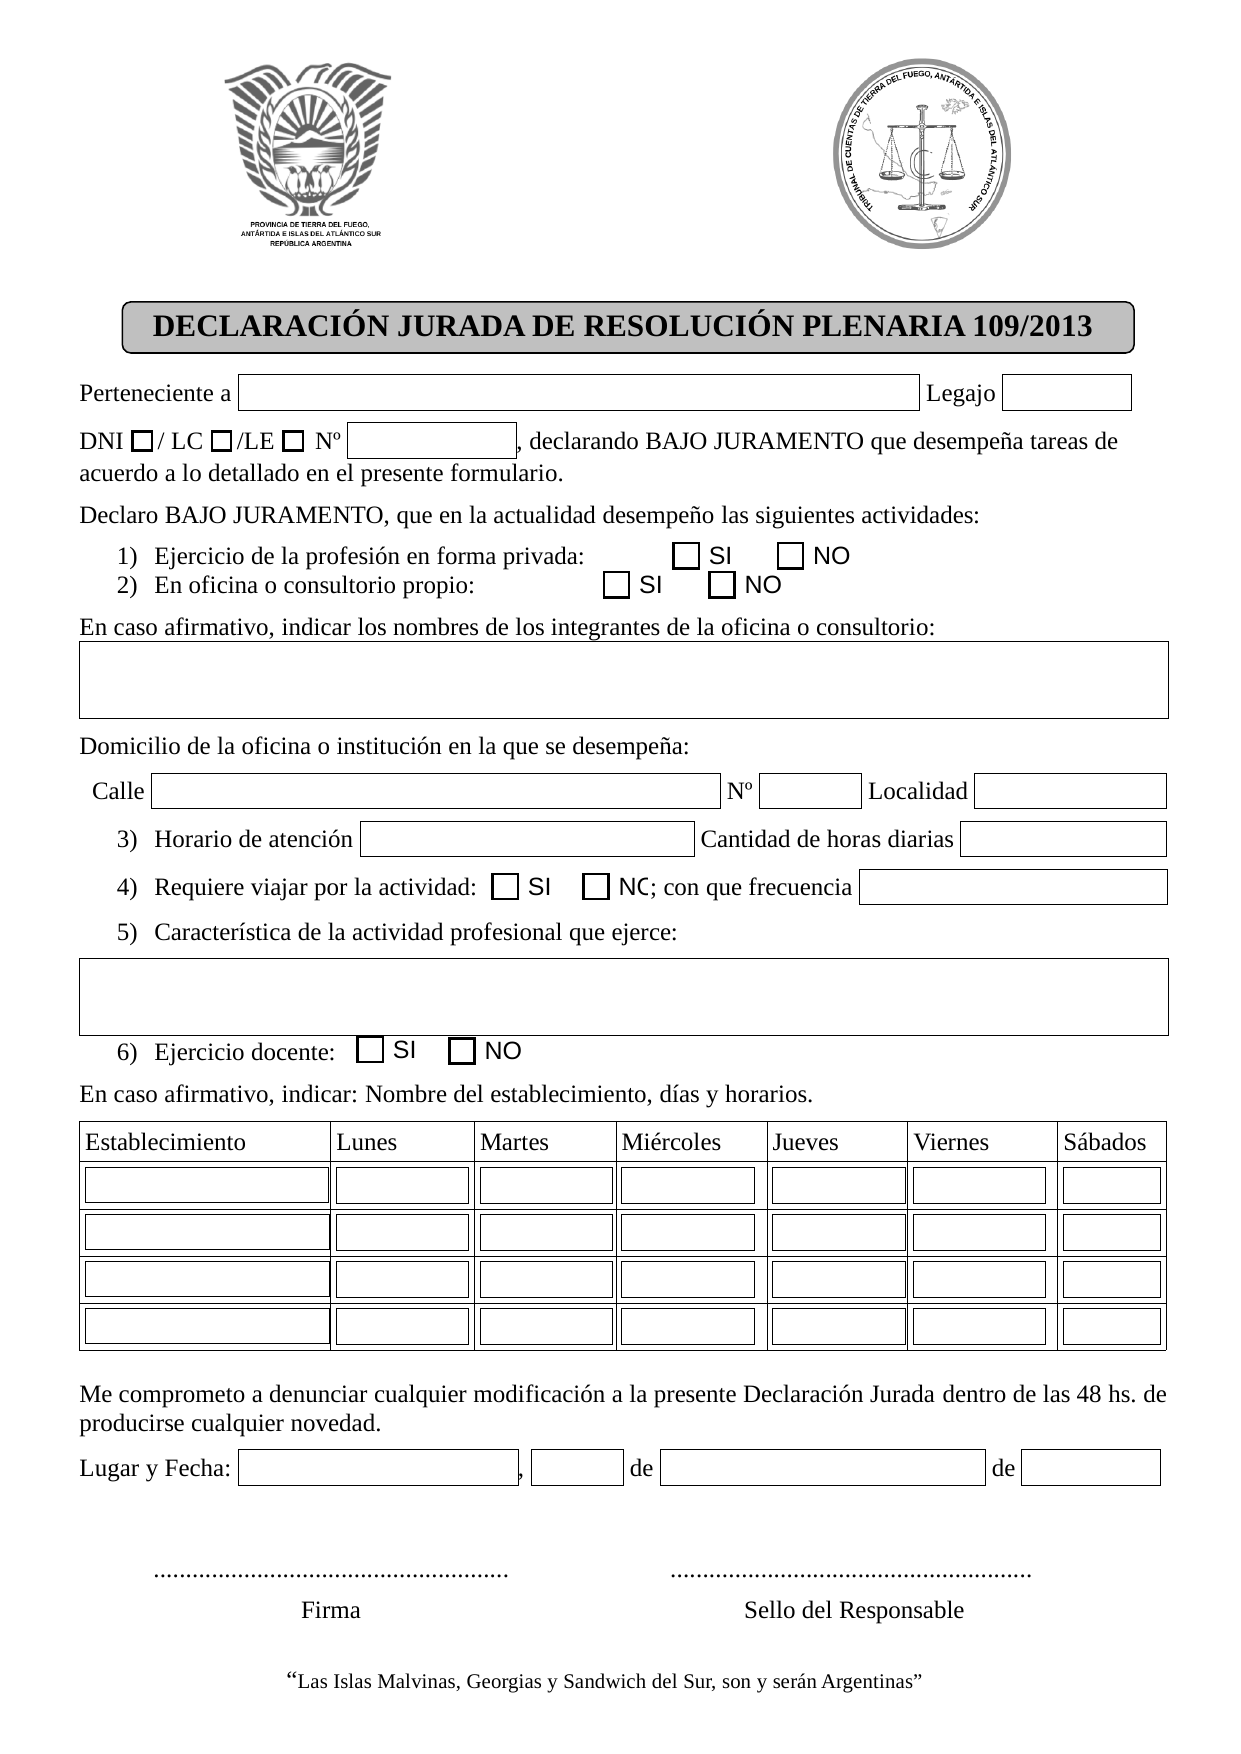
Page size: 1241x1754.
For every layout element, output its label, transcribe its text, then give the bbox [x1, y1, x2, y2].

table_cell [475, 1257, 616, 1303]
list Requiere viajar por la actividad: ; con que frecuencia [117, 869, 859, 904]
text Calle [79, 773, 151, 808]
table_cell [475, 1210, 616, 1256]
list Cantidad de horas diarias [695, 821, 960, 856]
text En caso afirmativo, indicar los nombres de los integrantes de la oficina o consultorio: [79, 612, 1168, 641]
table_cell [617, 1210, 767, 1256]
table_cell [908, 1210, 1057, 1256]
table_header Sábados [1058, 1122, 1166, 1161]
list [570, 1036, 1168, 1067]
table_cell [331, 1257, 474, 1303]
text Legajo [920, 374, 1002, 410]
list Ejercicio de la profesión en forma privada: [117, 541, 1168, 570]
text Declaro BAJO JURAMENTO, que en la actualidad desempeño las siguientes actividades: [79, 499, 1168, 529]
table_cell [80, 1210, 330, 1256]
table_cell [908, 1304, 1057, 1350]
text ....................................................... ........................................................ [79, 1554, 1168, 1583]
table_cell [908, 1162, 1057, 1208]
text Localidad [862, 773, 974, 808]
table_cell [475, 1162, 616, 1208]
table_cell [768, 1162, 907, 1208]
picture [137, 44, 1110, 271]
table_cell [80, 1257, 330, 1303]
text Me comprometo a denunciar cualquier modificación a la presente Declaración Jurada dentro de las 48 hs. de producirse cualquier novedad. [79, 1379, 1168, 1437]
list En oficina o consultorio propio: [117, 570, 1168, 599]
table_cell [331, 1304, 474, 1350]
text DNI / LC /LE Nº , declarando BAJO JURAMENTO que desempeña tareas de acuerdo a lo detallado en el presente formulario. [79, 422, 1168, 487]
text Domicilio de la oficina o institución en la que se desempeña: [79, 731, 1168, 760]
text Lugar y Fecha: [79, 1449, 238, 1485]
table_cell [331, 1162, 474, 1208]
table_cell [768, 1257, 907, 1303]
table_cell [80, 1162, 330, 1208]
table_header Establecimiento [80, 1122, 330, 1161]
table_cell [1058, 1210, 1166, 1256]
table_header Miércoles [617, 1122, 767, 1161]
list Ejercicio docente: [117, 1036, 447, 1067]
text de [986, 1449, 1021, 1485]
list Característica de la actividad profesional que ejerce: [117, 917, 1168, 946]
text [1132, 374, 1168, 410]
text Firma Sello del Responsable [79, 1595, 1168, 1624]
text En caso afirmativo, indicar: Nombre del establecimiento, días y horarios. [79, 1079, 1168, 1108]
table_cell [331, 1210, 474, 1256]
table_cell [1058, 1304, 1166, 1350]
table_header Lunes [331, 1122, 474, 1161]
table_cell [908, 1257, 1057, 1303]
text Nº [721, 773, 759, 808]
table_cell [617, 1162, 767, 1208]
table_cell [617, 1304, 767, 1350]
table_cell [617, 1257, 767, 1303]
text Perteneciente a [79, 374, 238, 410]
table_header Jueves [768, 1122, 907, 1161]
table_cell [1058, 1162, 1166, 1208]
table_cell [1058, 1257, 1166, 1303]
table_cell [768, 1304, 907, 1350]
list Horario de atención [117, 821, 360, 856]
table_header Martes [475, 1122, 616, 1161]
table_cell [475, 1304, 616, 1350]
text , [519, 1449, 531, 1485]
text de [624, 1449, 660, 1485]
table_cell [768, 1210, 907, 1256]
table_cell [80, 1304, 330, 1350]
table_header Viernes [908, 1122, 1057, 1161]
